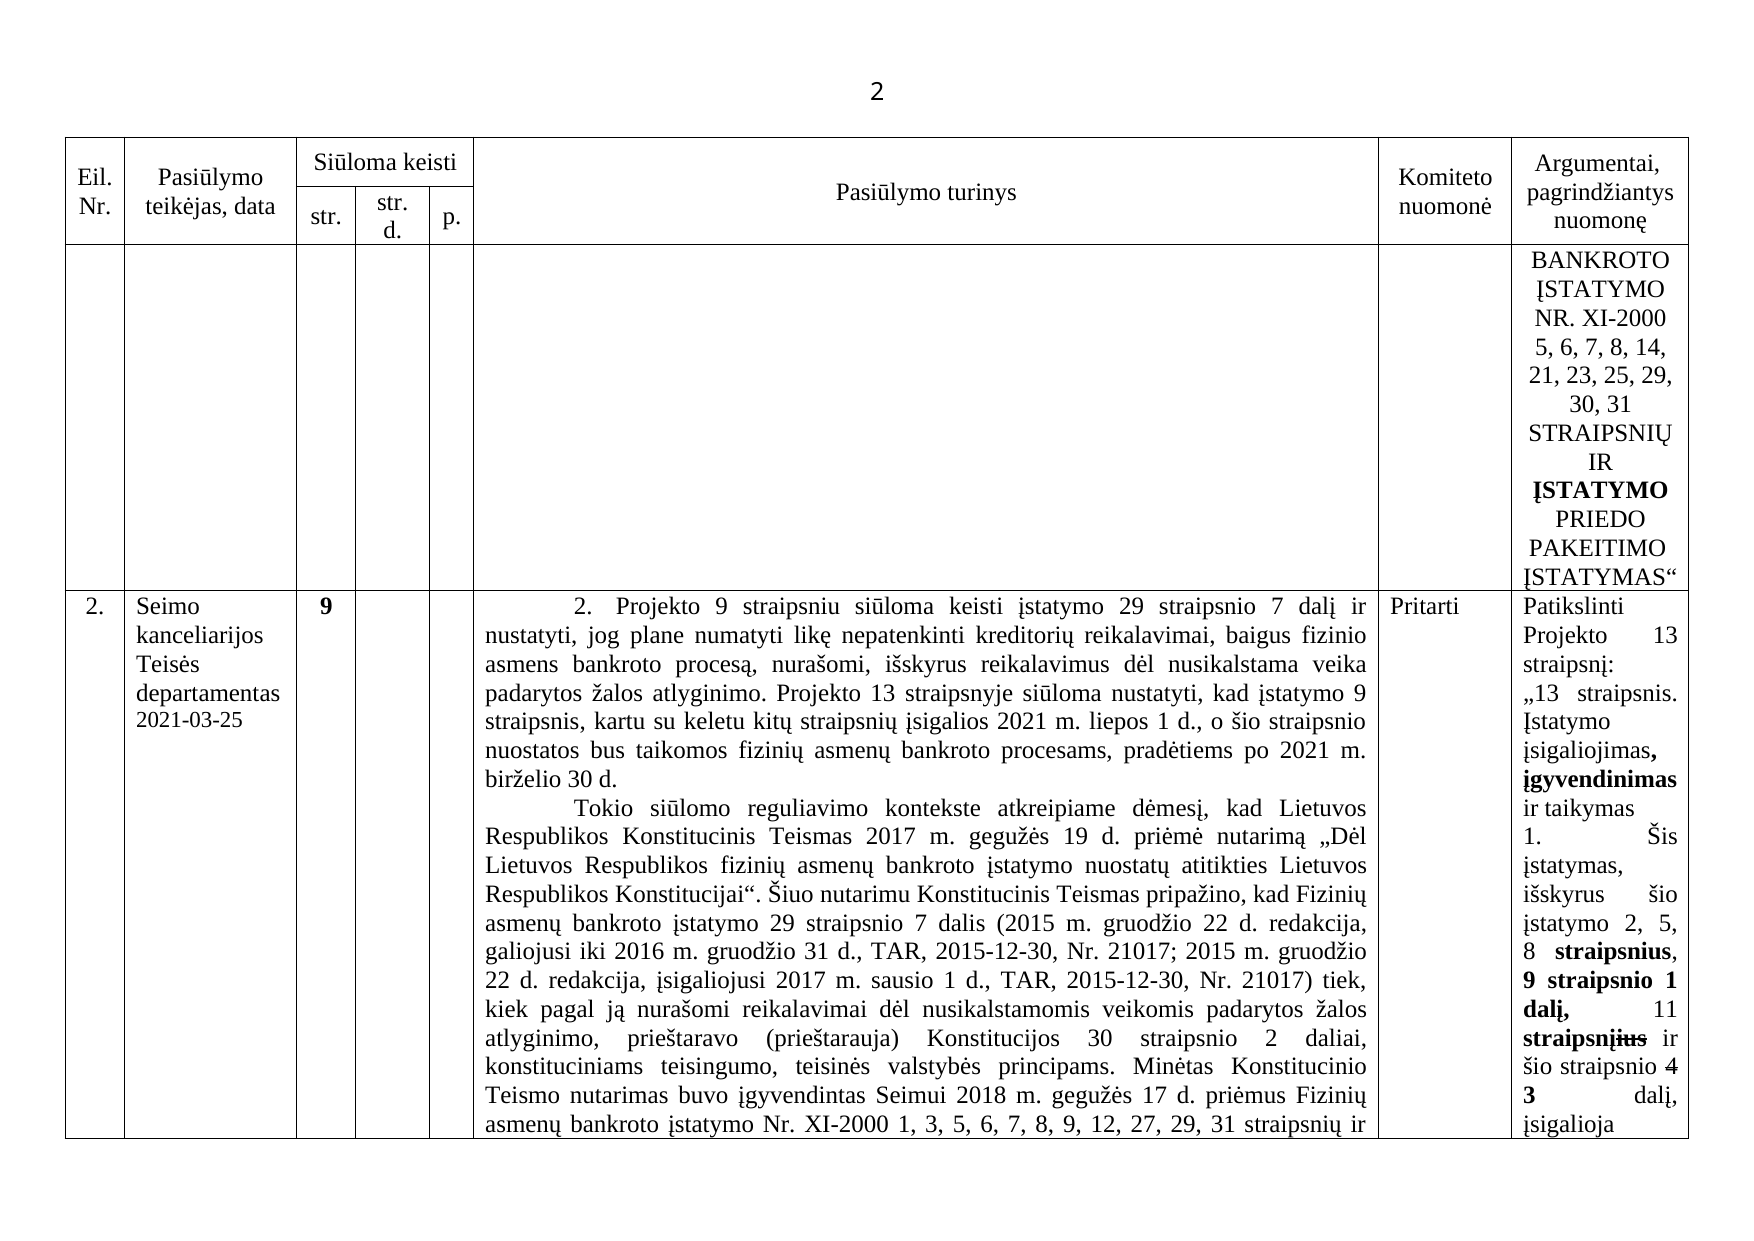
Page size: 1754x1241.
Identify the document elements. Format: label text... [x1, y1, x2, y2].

table_header Komiteto nuomonė [1379, 138, 1511, 244]
table_header Eil. Nr. [66, 138, 124, 244]
table_cell 2. Projekto 9 straipsniu siūloma keisti įstatymo 29 straipsnio 7 dalį ir nustatyti, jog plane numatyti likę nepatenkinti kreditorių reikalavimai, baigus fizinio asmens bankroto procesą, nurašomi, išskyrus reikalavimus dėl nusikalstama veika padarytos žalos atlyginimo. Projekto 13 straipsnyje siūloma nustatyti, kad įstatymo 9 straipsnis, kartu su keletu kitų straipsnių įsigalios 2021 m. liepos 1 d., o šio straipsnio nuostatos bus taikomos fizinių asmenų bankroto procesams, pradėtiems po 2021 m. birželio 30 d. Tokio siūlomo reguliavimo kontekste atkreipiame dėmesį, kad Lietuvos Respublikos Konstitucinis Teismas 2017 m. gegužės 19 d. priėmė nutarimą „Dėl Lietuvos Respublikos fizinių asmenų bankroto įstatymo nuostatų atitikties Lietuvos Respublikos Konstitucijai“. Šiuo nutarimu Konstitucinis Teismas pripažino, kad Fizinių asmenų bankroto įstatymo 29 straipsnio 7 dalis (2015 m. gruodžio 22 d. redakcija, galiojusi iki 2016 m. gruodžio 31 d., TAR, 2015-12-30, Nr. 21017; 2015 m. gruodžio 22 d. redakcija, įsigaliojusi 2017 m. sausio 1 d., TAR, 2015-12-30, Nr. 21017) tiek, kiek pagal ją nurašomi reikalavimai dėl nusikalstamomis veikomis padarytos žalos atlyginimo, prieštaravo (prieštarauja) Konstitucijos 30 straipsnio 2 daliai, konstituciniams teisingumo, teisinės valstybės principams. Minėtas Konstitucinio Teismo nutarimas buvo įgyvendintas Seimui 2018 m. gegužės 17 d. priėmus Fizinių asmenų bankroto įstatymo Nr. XI-2000 1, 3, 5, 6, 7, 8, 9, 12, 27, 29, 31 straipsnių ir [474, 591, 1378, 1138]
table_cell Bankroto įstatymo NR. XI-2000 5, 6, 7, 8, 14, 21, 23, 25, 29, 30, 31 STRAIPSNIų ir įstatymo priedo PAKEITIMO ĮSTATYMAS“ [1512, 245, 1688, 590]
table_header Argumentai, pagrindžiantys nuomonę [1512, 138, 1688, 244]
table_cell Pritarti [1379, 591, 1511, 1138]
table_cell 2. [66, 591, 124, 1138]
table_cell [1379, 245, 1511, 590]
table_header Pasiūlymo teikėjas, data [125, 138, 296, 244]
table_header Siūloma keisti [297, 138, 473, 186]
table_cell [125, 245, 296, 590]
table_cell Seimo kanceliarijos Teisės departamentas 2021-03-25 [125, 591, 296, 1138]
table_cell str. [297, 187, 355, 244]
table_cell 9 [297, 591, 355, 1138]
table_cell [66, 245, 124, 590]
table_cell [430, 245, 473, 590]
table_cell p. [430, 187, 473, 244]
table_cell [474, 245, 1378, 590]
table_cell [356, 591, 429, 1138]
table_header Pasiūlymo turinys [474, 138, 1378, 244]
table_cell str. d. [356, 187, 429, 244]
table_cell [430, 591, 473, 1138]
table_cell [356, 245, 429, 590]
table_cell [297, 245, 355, 590]
table_cell Patikslinti Projekto 13 straipsnį: „13 straipsnis. Įstatymo įsigaliojimas, įgyvendinimas ir taikymas 1. Šis įstatymas, išskyrus šio įstatymo 2, 5, 8 straipsnius, 9 straipsnio 1 dalį, 11 straipsnįius ir šio straipsnio 4 3 dalį, įsigalioja [1512, 591, 1688, 1138]
